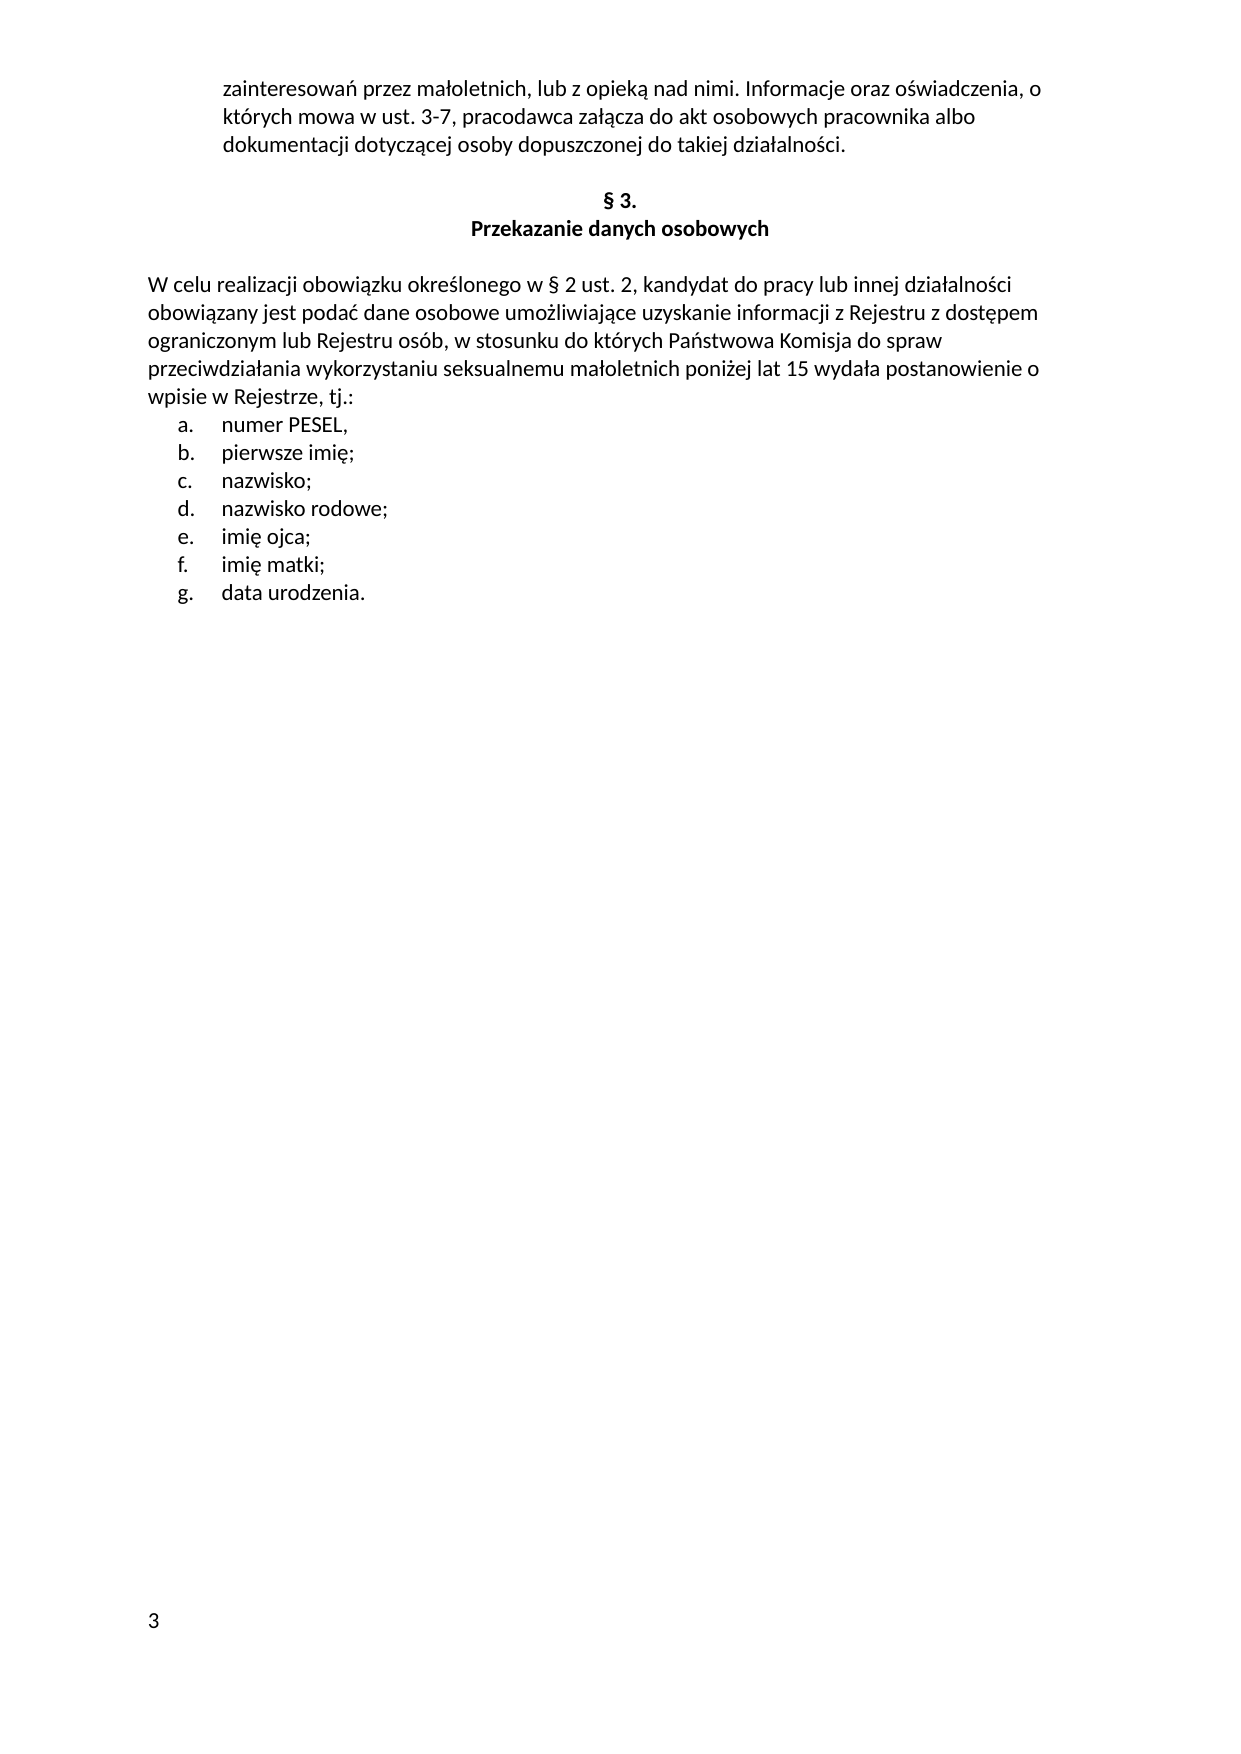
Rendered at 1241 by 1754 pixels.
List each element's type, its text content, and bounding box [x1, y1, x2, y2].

list numer PESEL, [177, 410, 1093, 438]
list zainteresowań przez małoletnich, lub z opieką nad nimi. Informacje oraz oświadczenia, o których mowa w ust. 3-7, pracodawca załącza do akt osobowych pracownika albo dokumentacji dotyczącej osoby dopuszczonej do takiej działalności. [185, 74, 1093, 158]
list imię matki; [177, 550, 1093, 578]
text W celu realizacji obowiązku określonego w § 2 ust. 2, kandydat do pracy lub innej działalności obowiązany jest podać dane osobowe umożliwiające uzyskanie informacji z Rejestru z dostępem ograniczonym lub Rejestru osób, w stosunku do których Państwowa Komisja do spraw przeciwdziałania wykorzystaniu seksualnemu małoletnich poniżej lat 15 wydała postanowienie o wpisie w Rejestrze, tj.: [148, 270, 1093, 410]
list pierwsze imię; [177, 438, 1093, 466]
list imię ojca; [177, 522, 1093, 550]
text § 3. [148, 186, 1093, 214]
list nazwisko rodowe; [177, 494, 1093, 522]
text Przekazanie danych osobowych [148, 214, 1093, 242]
list nazwisko; [177, 466, 1093, 494]
list data urodzenia. [177, 578, 1093, 606]
